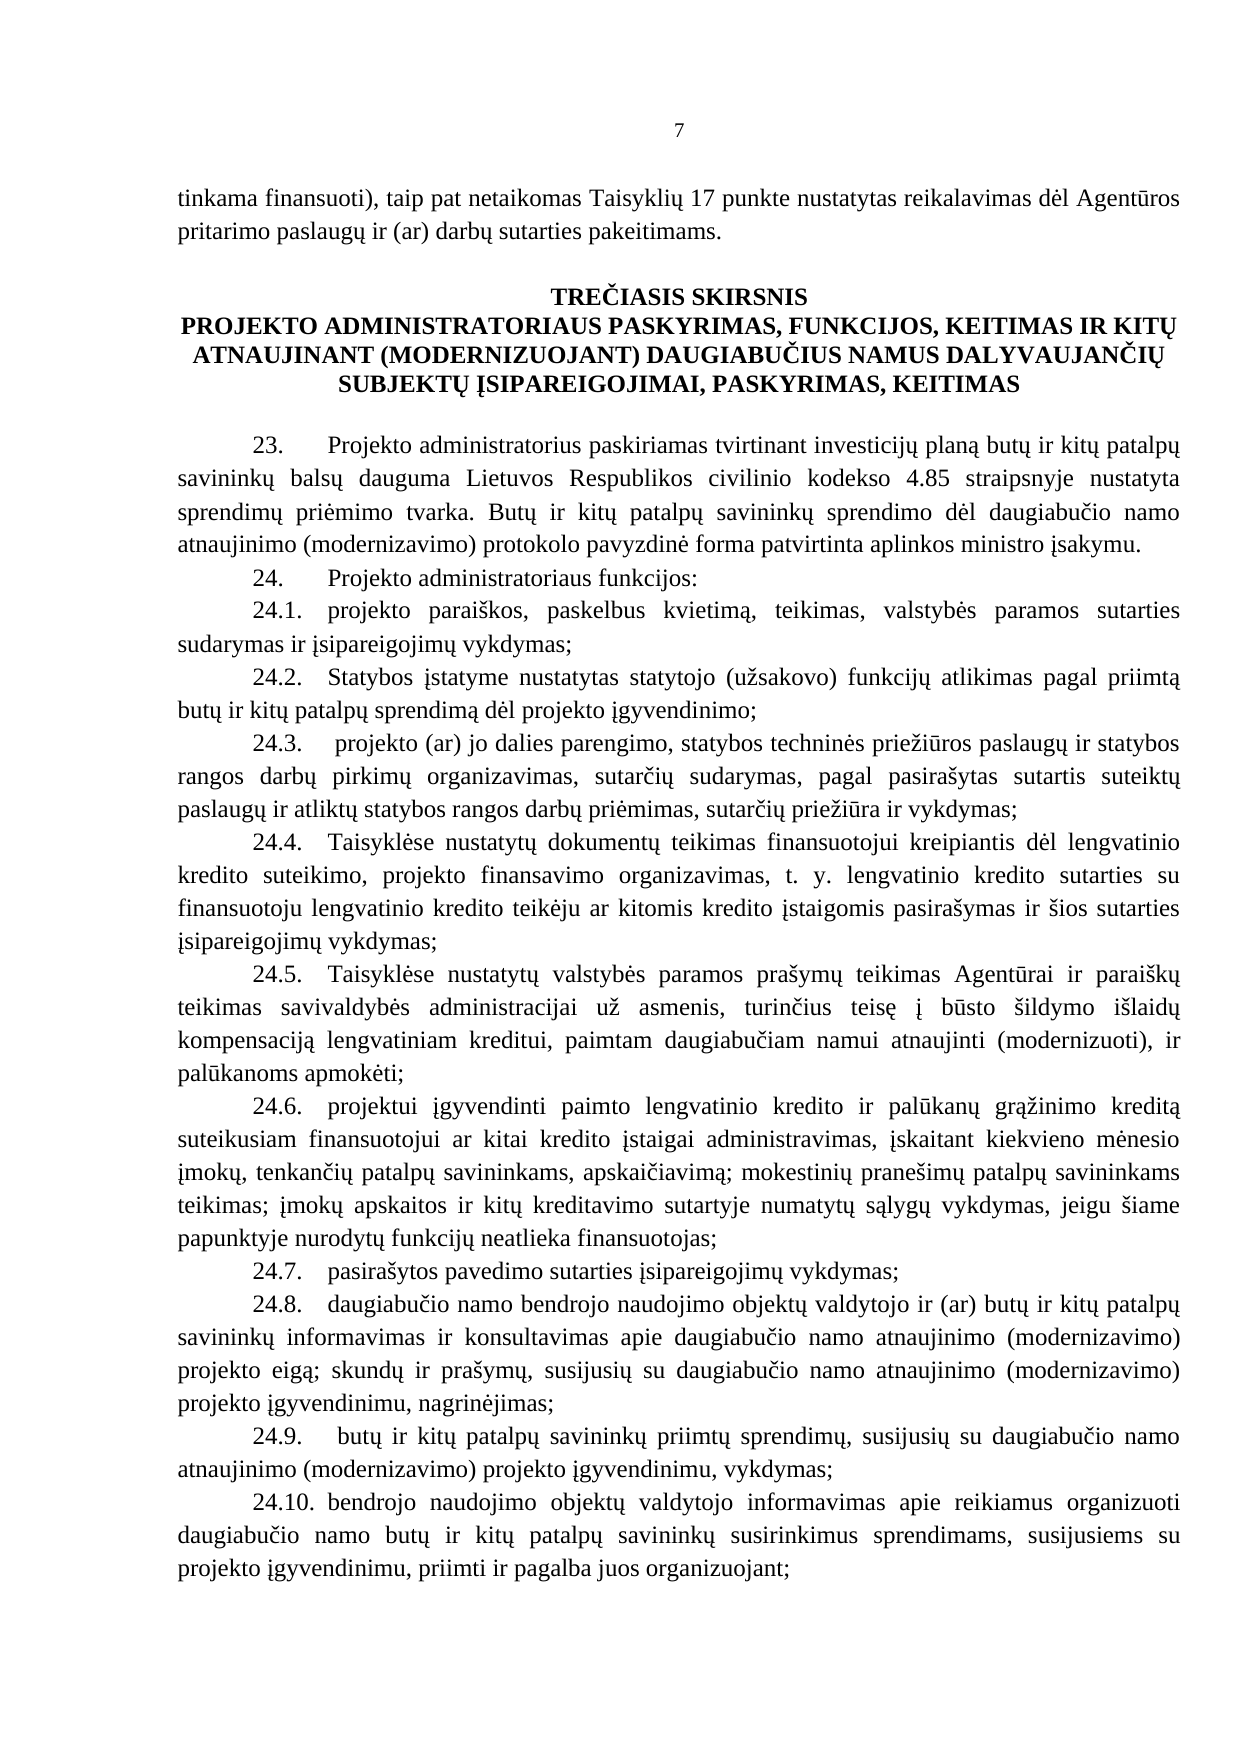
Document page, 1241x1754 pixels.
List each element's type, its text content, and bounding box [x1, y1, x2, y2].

text 24.4. Taisyklėse nustatytų dokumentų teikimas finansuotojui kreipiantis dėl lengvatinio kredito suteikimo, projekto finansavimo organizavimas, t. y. lengvatinio kredito sutarties su finansuotoju lengvatinio kredito teikėju ar kitomis kredito įstaigomis pasirašymas ir šios sutarties įsipareigojimų vykdymas; [177, 827, 1181, 954]
text 23. Projekto administratorius paskiriamas tvirtinant investicijų planą butų ir kitų patalpų savininkų balsų dauguma Lietuvos Respublikos civilinio kodekso 4.85 straipsnyje nustatyta sprendimų priėmimo tvarka. Butų ir kitų patalpų savininkų sprendimo dėl daugiabučio namo atnaujinimo (modernizavimo) protokolo pavyzdinė forma patvirtinta aplinkos ministro įsakymu. [177, 431, 1181, 558]
text 24.8. daugiabučio namo bendrojo naudojimo objektų valdytojo ir (ar) butų ir kitų patalpų savininkų informavimas ir konsultavimas apie daugiabučio namo atnaujinimo (modernizavimo) projekto eigą; skundų ir prašymų, susijusių su daugiabučio namo atnaujinimo (modernizavimo) projekto įgyvendinimu, nagrinėjimas; [177, 1289, 1181, 1417]
text 24.7. pasirašytos pavedimo sutarties įsipareigojimų vykdymas; [177, 1256, 1181, 1285]
text 24.6. projektui įgyvendinti paimto lengvatinio kredito ir palūkanų grąžinimo kreditą suteikusiam finansuotojui ar kitai kredito įstaigai administravimas, įskaitant kiekvieno mėnesio įmokų, tenkančių patalpų savininkams, apskaičiavimą; mokestinių pranešimų patalpų savininkams teikimas; įmokų apskaitos ir kitų kreditavimo sutartyje numatytų sąlygų vykdymas, jeigu šiame papunktyje nurodytų funkcijų neatlieka finansuotojas; [177, 1091, 1181, 1252]
text tinkama finansuoti), taip pat netaikomas Taisyklių 17 punkte nustatytas reikalavimas dėl Agentūros pritarimo paslaugų ir (ar) darbų sutarties pakeitimams. [177, 183, 1181, 245]
text 24.1. projekto paraiškos, paskelbus kvietimą, teikimas, valstybės paramos sutarties sudarymas ir įsipareigojimų vykdymas; [177, 596, 1181, 657]
text PROJEKTO ADMINISTRATORIAUS PASKYRIMAS, FUNKCIJOS, KEITIMAS IR KITŲ ATNAUJINANT (MODERNIZUOJANT) DAUGIABUČIUS NAMUS DALYVAUJANČIŲ SUBJEKTŲ ĮSIPAREIGOJIMAI, PASKYRIMAS, KEITIMAS [177, 311, 1181, 397]
text 24. Projekto administratoriaus funkcijos: [177, 563, 1181, 591]
text 24.2. Statybos įstatyme nustatytas statytojo (užsakovo) funkcijų atlikimas pagal priimtą butų ir kitų patalpų sprendimą dėl projekto įgyvendinimo; [177, 662, 1181, 723]
text 24.5. Taisyklėse nustatytų valstybės paramos prašymų teikimas Agentūrai ir paraiškų teikimas savivaldybės administracijai už asmenis, turinčius teisę į būsto šildymo išlaidų kompensaciją lengvatiniam kreditui, paimtam daugiabučiam namui atnaujinti (modernizuoti), ir palūkanoms apmokėti; [177, 959, 1181, 1087]
text 24.9. butų ir kitų patalpų savininkų priimtų sprendimų, susijusių su daugiabučio namo atnaujinimo (modernizavimo) projekto įgyvendinimu, vykdymas; [177, 1421, 1181, 1483]
text 24.3. projekto (ar) jo dalies parengimo, statybos techninės priežiūros paslaugų ir statybos rangos darbų pirkimų organizavimas, sutarčių sudarymas, pagal pasirašytas sutartis suteiktų paslaugų ir atliktų statybos rangos darbų priėmimas, sutarčių priežiūra ir vykdymas; [177, 728, 1181, 822]
text 24.10. bendrojo naudojimo objektų valdytojo informavimas apie reikiamus organizuoti daugiabučio namo butų ir kitų patalpų savininkų susirinkimus sprendimams, susijusiems su projekto įgyvendinimu, priimti ir pagalba juos organizuojant; [177, 1487, 1181, 1582]
text TREČIASIS SKIRSNIS [177, 282, 1181, 311]
